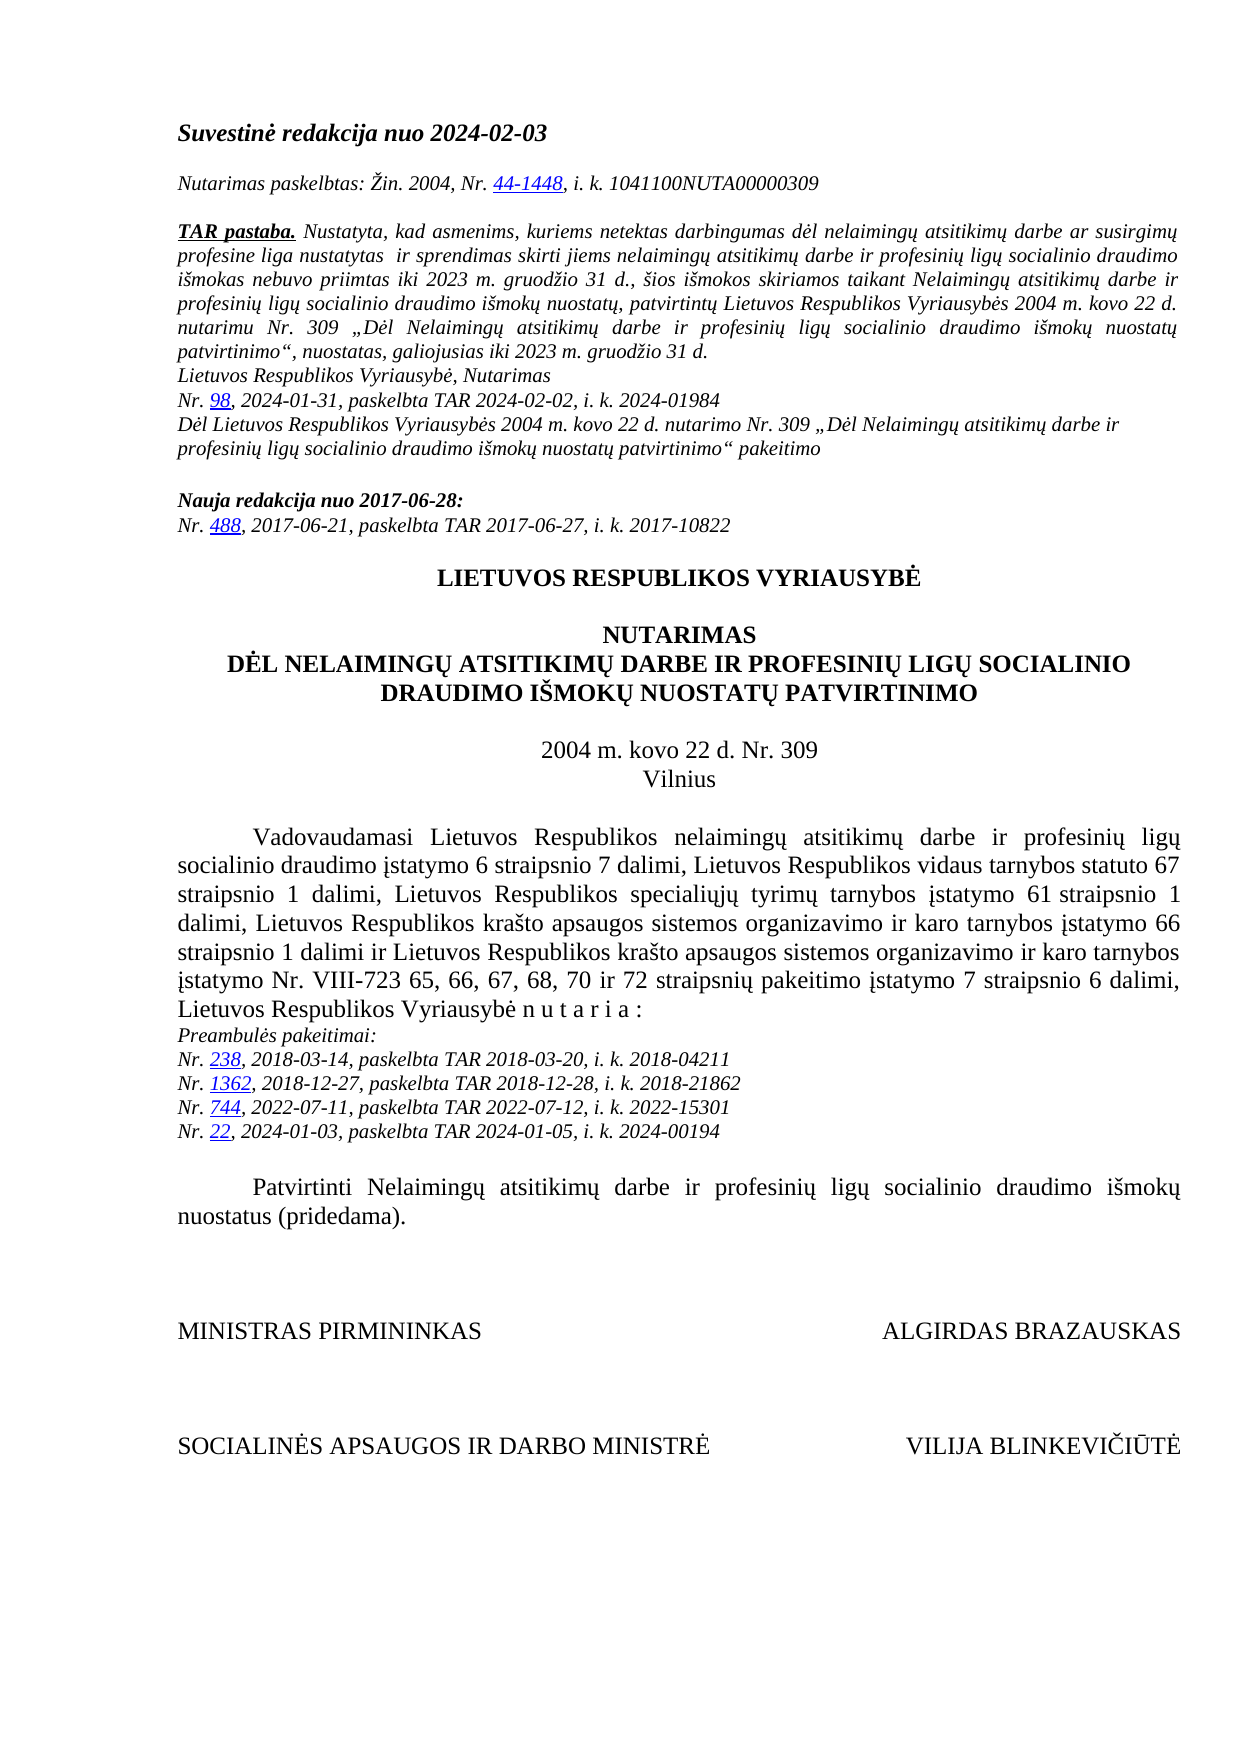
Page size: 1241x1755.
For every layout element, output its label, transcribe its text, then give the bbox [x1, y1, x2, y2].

text Suvestinė redakcija nuo 2024-02-03 [177, 118, 1181, 147]
text Nr. 488, 2017-06-21, paskelbta TAR 2017-06-27, i. k. 2017-10822 [177, 512, 1181, 537]
text Nr. 98, 2024-01-31, paskelbta TAR 2024-02-02, i. k. 2024-01984 [177, 387, 1181, 412]
text Dėl Lietuvos Respublikos Vyriausybės 2004 m. kovo 22 d. nutarimo Nr. 309 „Dėl Nelaimingų atsitikimų darbe ir profesinių ligų socialinio draudimo išmokų nuostatų patvirtinimo“ pakeitimo [177, 412, 1181, 460]
text Patvirtinti Nelaimingų atsitikimų darbe ir profesinių ligų socialinio draudimo išmokų nuostatus (pridedama). [177, 1172, 1181, 1229]
text NUTARIMAS [177, 620, 1181, 649]
text Socialinės apsaugos ir darbo ministrė Vilija Blinkevičiūtė [177, 1431, 1181, 1459]
text Nr. 744, 2022-07-11, paskelbta TAR 2022-07-12, i. k. 2022-15301 [177, 1095, 1181, 1119]
text TAR pastaba. Nustatyta, kad asmenims, kuriems netektas darbingumas dėl nelaimingų atsitikimų darbe ar susirgimų profesine liga nustatytas ir sprendimas skirti jiems nelaimingų atsitikimų darbe ir profesinių ligų socialinio draudimo išmokas nebuvo priimtas iki 2023 m. gruodžio 31 d., šios išmokos skiriamos taikant Nelaimingų atsitikimų darbe ir profesinių ligų socialinio draudimo išmokų nuostatų, patvirtintų Lietuvos Respublikos Vyriausybės 2004 m. kovo 22 d. nutarimu Nr. 309 „Dėl Nelaimingų atsitikimų darbe ir profesinių ligų socialinio draudimo išmokų nuostatų patvirtinimo“, nuostatas, galiojusias iki 2023 m. gruodžio 31 d. [177, 219, 1181, 363]
text LIETUVOS RESPUBLIKOS VYRIAUSYBĖ [177, 563, 1181, 592]
text DĖL NELAIMINGŲ ATSITIKIMŲ DARBE IR PROFESINIŲ LIGŲ SOCIALINIO DRAUDIMO IŠMOKŲ NUOSTATŲ PATVIRTINIMO [177, 649, 1181, 707]
text Nr. 1362, 2018-12-27, paskelbta TAR 2018-12-28, i. k. 2018-21862 [177, 1071, 1181, 1095]
text Nr. 22, 2024-01-03, paskelbta TAR 2024-01-05, i. k. 2024-00194 [177, 1119, 1181, 1143]
text Nr. 238, 2018-03-14, paskelbta TAR 2018-03-20, i. k. 2018-04211 [177, 1047, 1181, 1071]
text Nutarimas paskelbtas: Žin. 2004, Nr. 44-1448, i. k. 1041100NUTA00000309 [177, 171, 1181, 195]
text Nauja redakcija nuo 2017-06-28: [177, 488, 1181, 512]
text 2004 m. kovo 22 d. Nr. 309 [177, 735, 1181, 764]
text Ministras Pirmininkas Algirdas Brazauskas [177, 1316, 1181, 1344]
text Preambulės pakeitimai: [177, 1023, 1181, 1047]
text Vilnius [177, 764, 1181, 793]
text Lietuvos Respublikos Vyriausybė, Nutarimas [177, 363, 1181, 387]
text Vadovaudamasi Lietuvos Respublikos nelaimingų atsitikimų darbe ir profesinių ligų socialinio draudimo įstatymo 6 straipsnio 7 dalimi, Lietuvos Respublikos vidaus tarnybos statuto 67 straipsnio 1 dalimi, Lietuvos Respublikos specialiųjų tyrimų tarnybos įstatymo 61 straipsnio 1 dalimi, Lietuvos Respublikos krašto apsaugos sistemos organizavimo ir karo tarnybos įstatymo 66 straipsnio 1 dalimi ir Lietuvos Respublikos krašto apsaugos sistemos organizavimo ir karo tarnybos įstatymo Nr. VIII-723 65, 66, 67, 68, 70 ir 72 straipsnių pakeitimo įstatymo 7 straipsnio 6 dalimi, Lietuvos Respublikos Vyriausybė nutaria: [177, 822, 1181, 1023]
